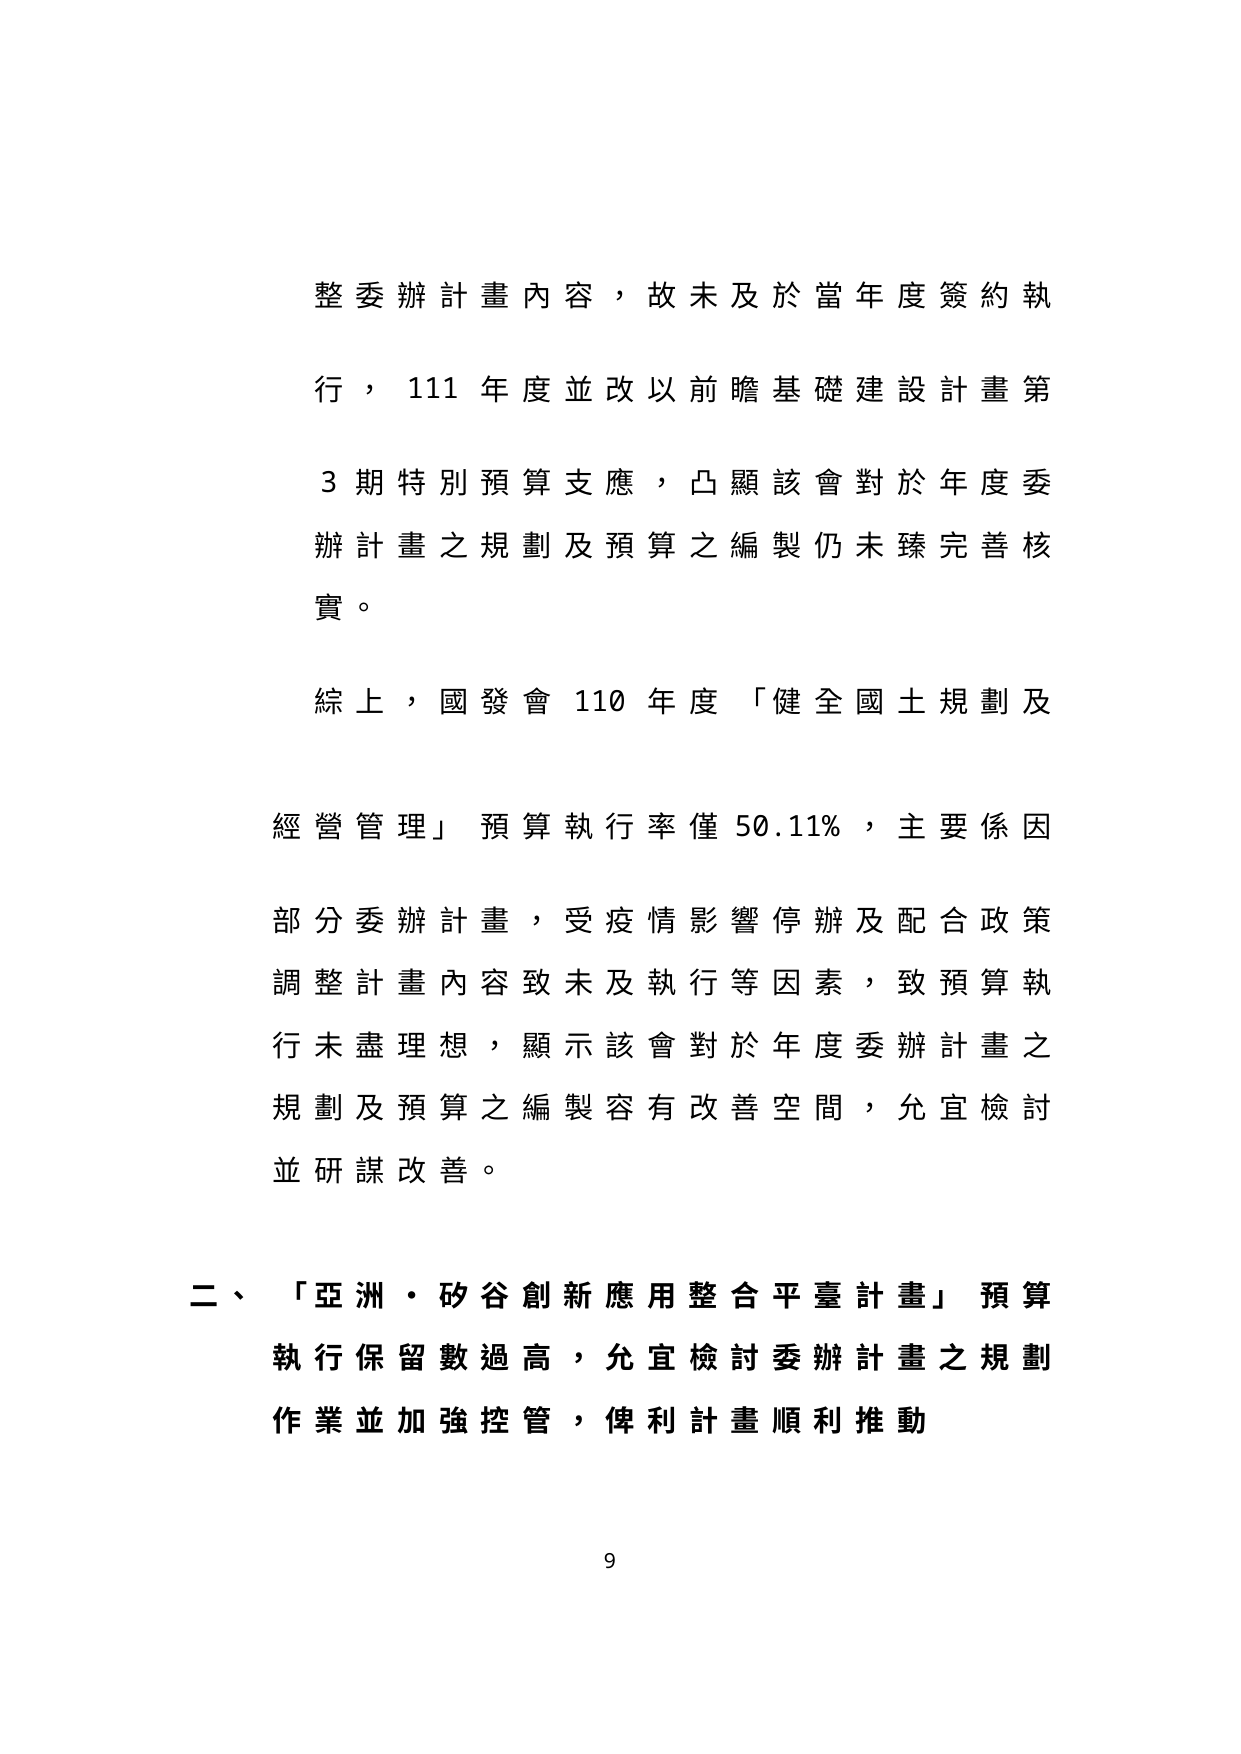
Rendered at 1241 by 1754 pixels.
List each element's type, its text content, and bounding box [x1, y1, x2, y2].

text 110年度編列委託辦理計畫「優化地方創生資訊(TESAS)共享交流平台及創生資料庫」預算250萬元，係因配合該會地方創生推動策略（如地方創生青年培力工作站、地方創生公有建築空間整備活化），因調整委辦計畫內容，故未及於當年度簽約執行，111年度並改以前瞻基礎建設計畫第3期特別預算支應，凸顯該會對於年度委辦計畫之規劃及預算之編製仍未臻完善核實。 [271, 252, 1058, 627]
text 二、「亞洲‧矽谷創新應用整合平臺計畫」預算執行保留數過高，允宜檢討委辦計畫之規劃作業並加強控管，俾利計畫順利推動 [183, 1252, 1058, 1439]
text 綜上，國發會110年度「健全國土規劃及經營管理」預算執行率僅50.11%，主要係因部分委辦計畫，受疫情影響停辦及配合政策調整計畫內容致未及執行等因素，致預算執行未盡理想，顯示該會對於年度委辦計畫之規劃及預算之編製容有改善空間，允宜檢討並研謀改善。 [242, 627, 1058, 1189]
